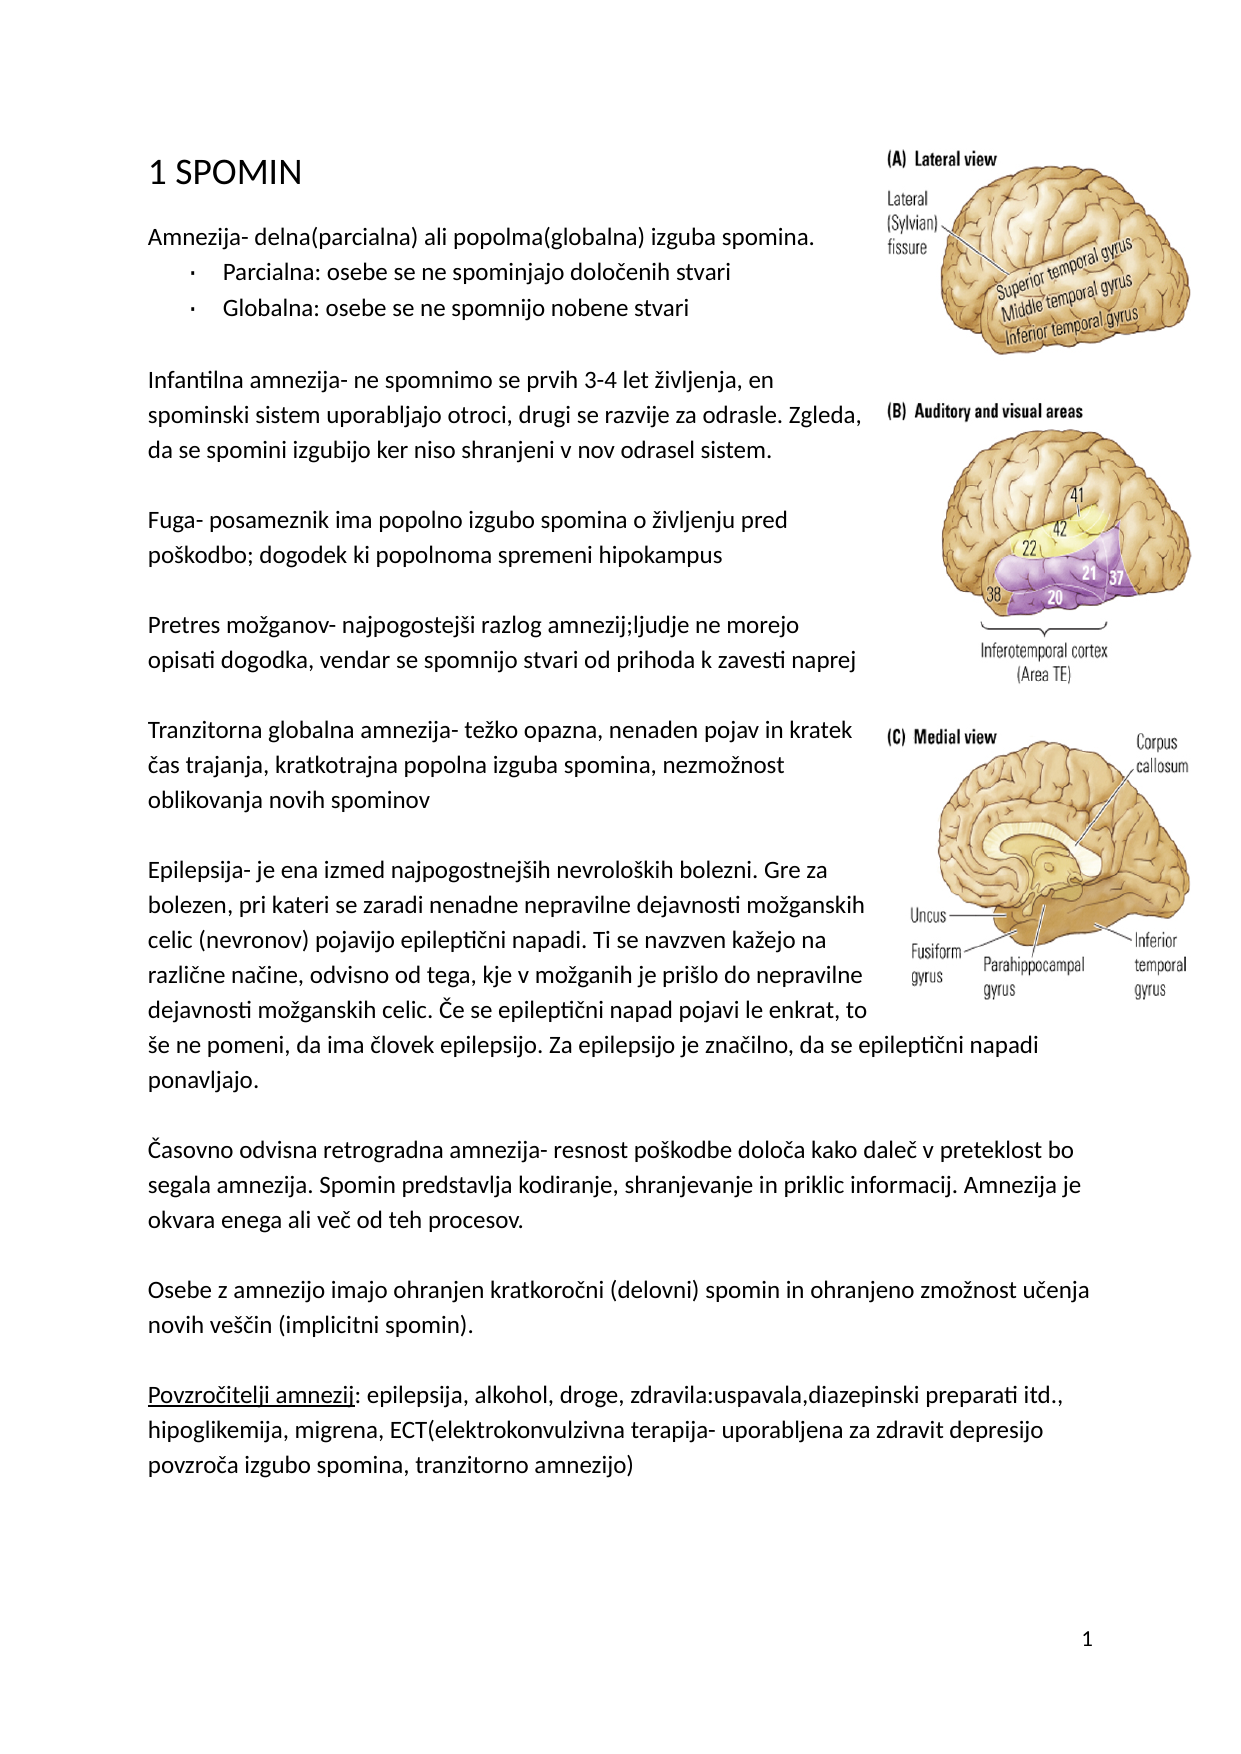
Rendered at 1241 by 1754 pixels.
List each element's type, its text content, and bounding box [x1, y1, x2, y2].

text Fuga- posameznik ima popolno izgubo spomina o življenju pred poškodbo; dogodek ki popolnoma spremeni hipokampus [148, 504, 887, 569]
text Osebe z amnezijo imajo ohranjen kratkoročni (delovni) spomin in ohranjeno zmožnost učenja novih veščin (implicitni spomin). [148, 1274, 1093, 1339]
text Amnezija- delna(parcialna) ali popolma(globalna) izguba spomina. [148, 221, 887, 252]
list Globalna: osebe se ne spomnijo nobene stvari [185, 293, 887, 324]
text Pretres možganov- najpogostejši razlog amnezij;ljudje ne morejo opisati dogodka, vendar se spomnijo stvari od prihoda k zavesti naprej [148, 609, 887, 674]
picture [887, 148, 1193, 1000]
text Epilepsija- je ena izmed najpogostnejših nevroloških bolezni. Gre za bolezen, pri kateri se zaradi nenadne nepravilne dejavnosti možganskih celic (nevronov) pojavijo epileptični napadi. Ti se navzven kažejo na različne načine, odvisno od tega, kje v možganih je prišlo do nepravilne dejavnosti možganskih celic. Če se epileptični napad pojavi le enkrat, to še ne pomeni, da ima človek epilepsijo. Za epilepsijo je značilno, da se epileptični napadi ponavljajo. [148, 854, 1093, 1094]
text 1 SPOMIN [148, 148, 887, 193]
text Infantilna amnezija- ne spomnimo se prvih 3-4 let življenja, en spominski sistem uporabljajo otroci, drugi se razvije za odrasle. Zgleda, da se spomini izgubijo ker niso shranjeni v nov odrasel sistem. [148, 364, 887, 464]
text Povzročitelji amnezij: epilepsija, alkohol, droge, zdravila:uspavala,diazepinski preparati itd., hipoglikemija, migrena, ECT(elektrokonvulzivna terapija- uporabljena za zdravit depresijo povzroča izgubo spomina, tranzitorno amnezijo) [148, 1379, 1093, 1479]
text Tranzitorna globalna amnezija- težko opazna, nenaden pojav in kratek čas trajanja, kratkotrajna popolna izguba spomina, nezmožnost oblikovanja novih spominov [148, 714, 887, 814]
list Parcialna: osebe se ne spominjajo določenih stvari [185, 256, 887, 288]
text Časovno odvisna retrogradna amnezija- resnost poškodbe določa kako daleč v preteklost bo segala amnezija. Spomin predstavlja kodiranje, shranjevanje in priklic informacij. Amnezija je okvara enega ali več od teh procesov. [148, 1134, 1093, 1234]
